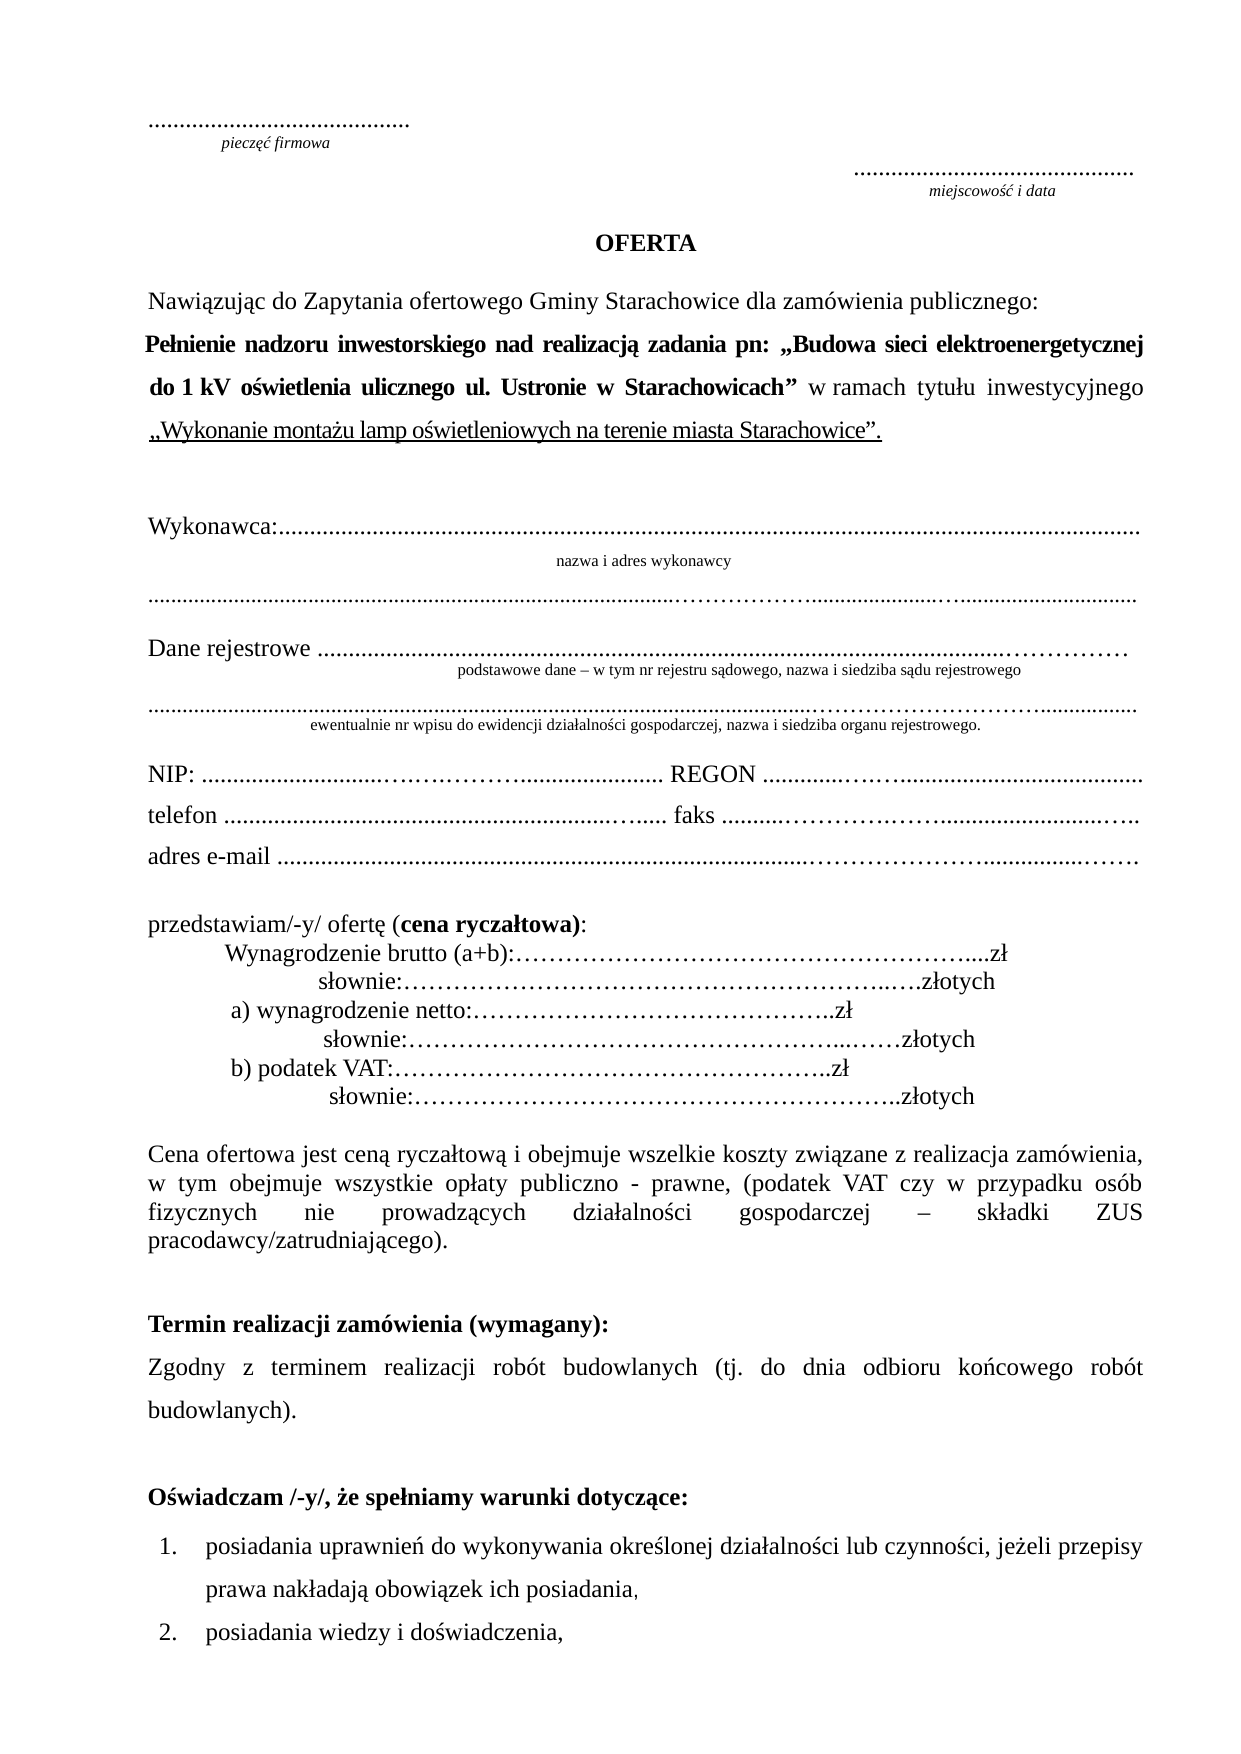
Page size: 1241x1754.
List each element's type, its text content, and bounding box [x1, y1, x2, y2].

text podstawowe dane – w tym nr rejestru sądowego, nazwa i siedziba sądu rejestrowego [335, 662, 1144, 678]
text Zgodny z terminem realizacji robót budowlanych (tj. do dnia odbioru końcowego robót budowlanych). [148, 1352, 1144, 1424]
text ............................................. [148, 152, 1134, 180]
text telefon ..............................................................…..... faks ..........………….……..........................….. [148, 800, 1144, 829]
text nazwa i adres wykonawcy [148, 554, 1144, 569]
text Nawiązując do Zapytania ofertowego Gminy Starachowice dla zamówienia publicznego: [148, 286, 1144, 314]
text słownie:…………………………………………………..złotych [329, 1081, 1144, 1110]
text pieczęć firmowa [148, 132, 1144, 152]
text OFERTA [148, 228, 1144, 257]
text miejscowość i data [148, 180, 1144, 199]
text ............................................................................................………………......................…............................... [148, 581, 1144, 608]
text Pełnienie nadzoru inwestorskiego nad realizacją zadania pn: „Budowa sieci elektroenergetycznej do 1 kV oświetlenia ulicznego ul. Ustronie w Starachowicach” w ramach tytułu inwestycyjnego ,,Wykonanie montażu lamp oświetleniowych na terenie miasta Starachowice”. [144, 329, 1144, 444]
text ewentualnie nr wpisu do ewidencji działalności gospodarczej, nazwa i siedziba organu rejestrowego. [148, 717, 1144, 734]
list posiadania wiedzy i doświadczenia, [158, 1617, 1144, 1646]
text NIP: .............................….….………....................... REGON .............….…....................................... [148, 759, 1144, 787]
text adres e-mail .....................................................................................…………………................……. [148, 841, 1144, 870]
text a) wynagrodzenie netto:……………………………………..zł [224, 995, 1144, 1024]
text słownie:…………………………………………………..….złotych [299, 966, 1144, 995]
text Cena ofertowa jest ceną ryczałtową i obejmuje wszelkie koszty związane z realizacja zamówienia, w tym obejmuje wszystkie opłaty publiczno - prawne, (podatek VAT czy w przypadku osób fizycznych nie prowadzących działalności gospodarczej – składki ZUS pracodawcy/zatrudniającego). [148, 1139, 1144, 1254]
text Dane rejestrowe ..............................................................................................................…………… [148, 633, 1144, 662]
text .......................................... [148, 104, 1144, 132]
subtitle przedstawiam/-y/ ofertę (cena ryczałtowa): [148, 909, 1144, 938]
text Termin realizacji zamówienia (wymagany): [148, 1309, 1144, 1338]
text ....................................................................................................................…………………………................. [148, 691, 1144, 717]
text słownie:……………………………………………...……złotych [323, 1024, 1144, 1053]
list posiadania uprawnień do wykonywania określonej działalności lub czynności, jeżeli przepisy prawa nakładają obowiązek ich posiadania, [158, 1531, 1144, 1603]
text Wykonawca:.......................................................................................................................................... [148, 511, 1144, 540]
text Oświadczam /-y/, że spełniamy warunki dotyczące: [147, 1482, 1144, 1510]
text Wynagrodzenie brutto (a+b):………………………………………………....zł [224, 938, 1144, 966]
text b) podatek VAT:……………………………………………..zł [224, 1053, 1144, 1081]
